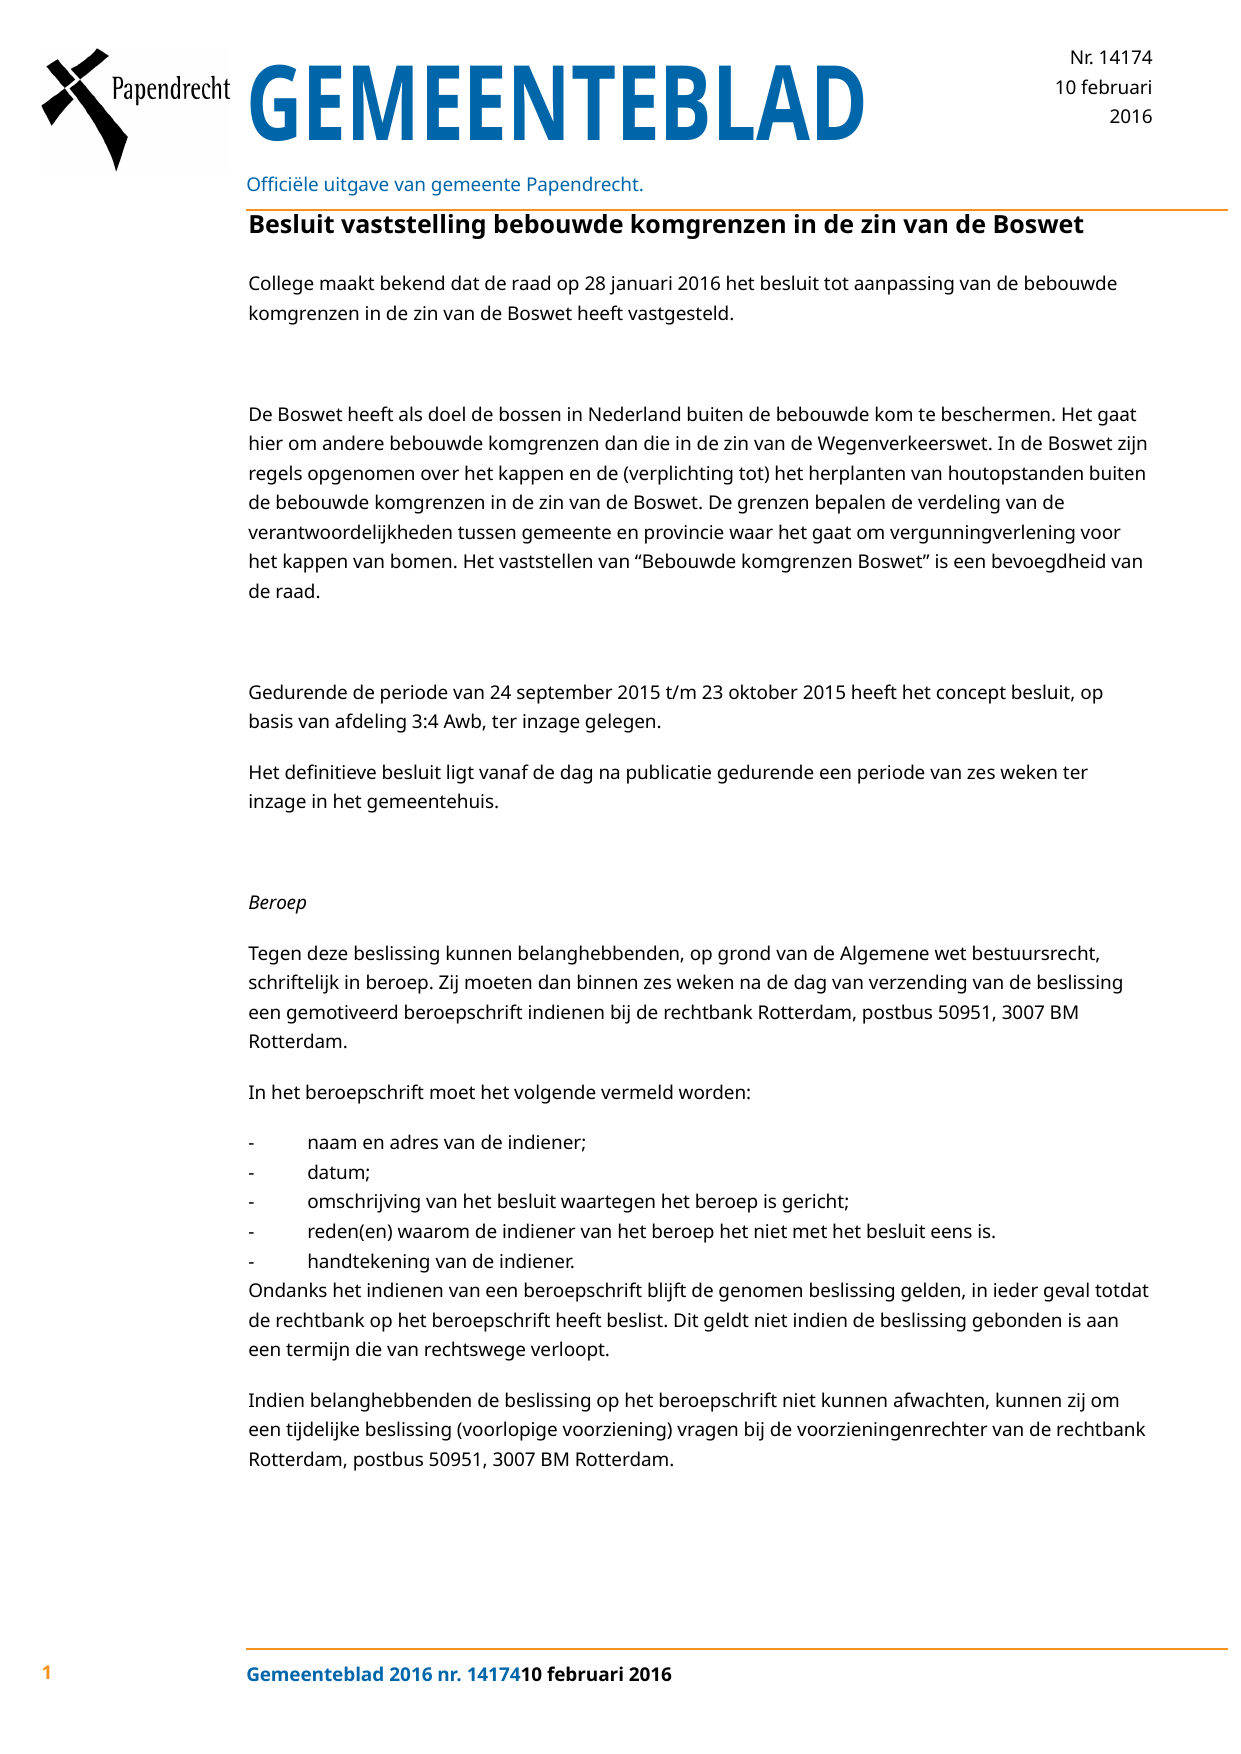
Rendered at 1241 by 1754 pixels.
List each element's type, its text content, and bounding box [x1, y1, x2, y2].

text Ondanks het indienen van een beroepschrift blijft de genomen beslissing gelden, in ieder geval totdat de rechtbank op het beroepschrift heeft beslist. Dit geldt niet indien de beslissing gebonden is aan een termijn die van rechtswege verloopt. [248, 1277, 1152, 1362]
text Indien belanghebbenden de beslissing op het beroepschrift niet kunnen afwachten, kunnen zij om een tijdelijke beslissing (voorlopige voorziening) vragen bij de voorzieningenrechter van de rechtbank Rotterdam, postbus 50951, 3007 BM Rotterdam. [248, 1387, 1152, 1472]
text Tegen deze beslissing kunnen belanghebbenden, op grond van de Algemene wet bestuursrecht, schriftelijk in beroep. Zij moeten dan binnen zes weken na de dag van verzending van de beslissing een gemotiveerd beroepschrift indienen bij de rechtbank Rotterdam, postbus 50951, 3007 BM Rotterdam. [248, 940, 1152, 1054]
text Beroep [248, 889, 1152, 915]
text Besluit vaststelling bebouwde komgrenzen in de zin van de Boswet [248, 211, 1152, 241]
text De Boswet heeft als doel de bossen in Nederland buiten de bebouwde kom te beschermen. Het gaat hier om andere bebouwde komgrenzen dan die in de zin van de Wegenverkeerswet. In de Boswet zijn regels opgenomen over het kappen en de (verplichting tot) het herplanten van houtopstanden buiten de bebouwde komgrenzen in de zin van de Boswet. De grenzen bepalen de verdeling van de verantwoordelijkheden tussen gemeente en provincie waar het gaat om vergunningverlening voor het kappen van bomen. Het vaststellen van “Bebouwde komgrenzen Boswet” is een bevoegdheid van de raad. [248, 401, 1152, 604]
list handtekening van de indiener. [248, 1248, 1152, 1273]
text In het beroepschrift moet het volgende vermeld worden: [248, 1079, 1152, 1105]
text Het definitieve besluit ligt vanaf de dag na publicatie gedurende een periode van zes weken ter inzage in het gemeentehuis. [248, 759, 1152, 814]
text College maakt bekend dat de raad op 28 januari 2016 het besluit tot aanpassing van de bebouwde komgrenzen in de zin van de Boswet heeft vastgesteld. [248, 270, 1152, 326]
text Gedurende de periode van 24 september 2015 t/m 23 oktober 2015 heeft het concept besluit, op basis van afdeling 3:4 Awb, ter inzage gelegen. [248, 679, 1152, 734]
picture [41, 47, 231, 172]
list datum; [248, 1159, 1152, 1185]
list naam en adres van de indiener; [248, 1129, 1152, 1155]
list reden(en) waarom de indiener van het beroep het niet met het besluit eens is. [248, 1218, 1152, 1244]
list omschrijving van het besluit waartegen het beroep is gericht; [248, 1189, 1152, 1214]
